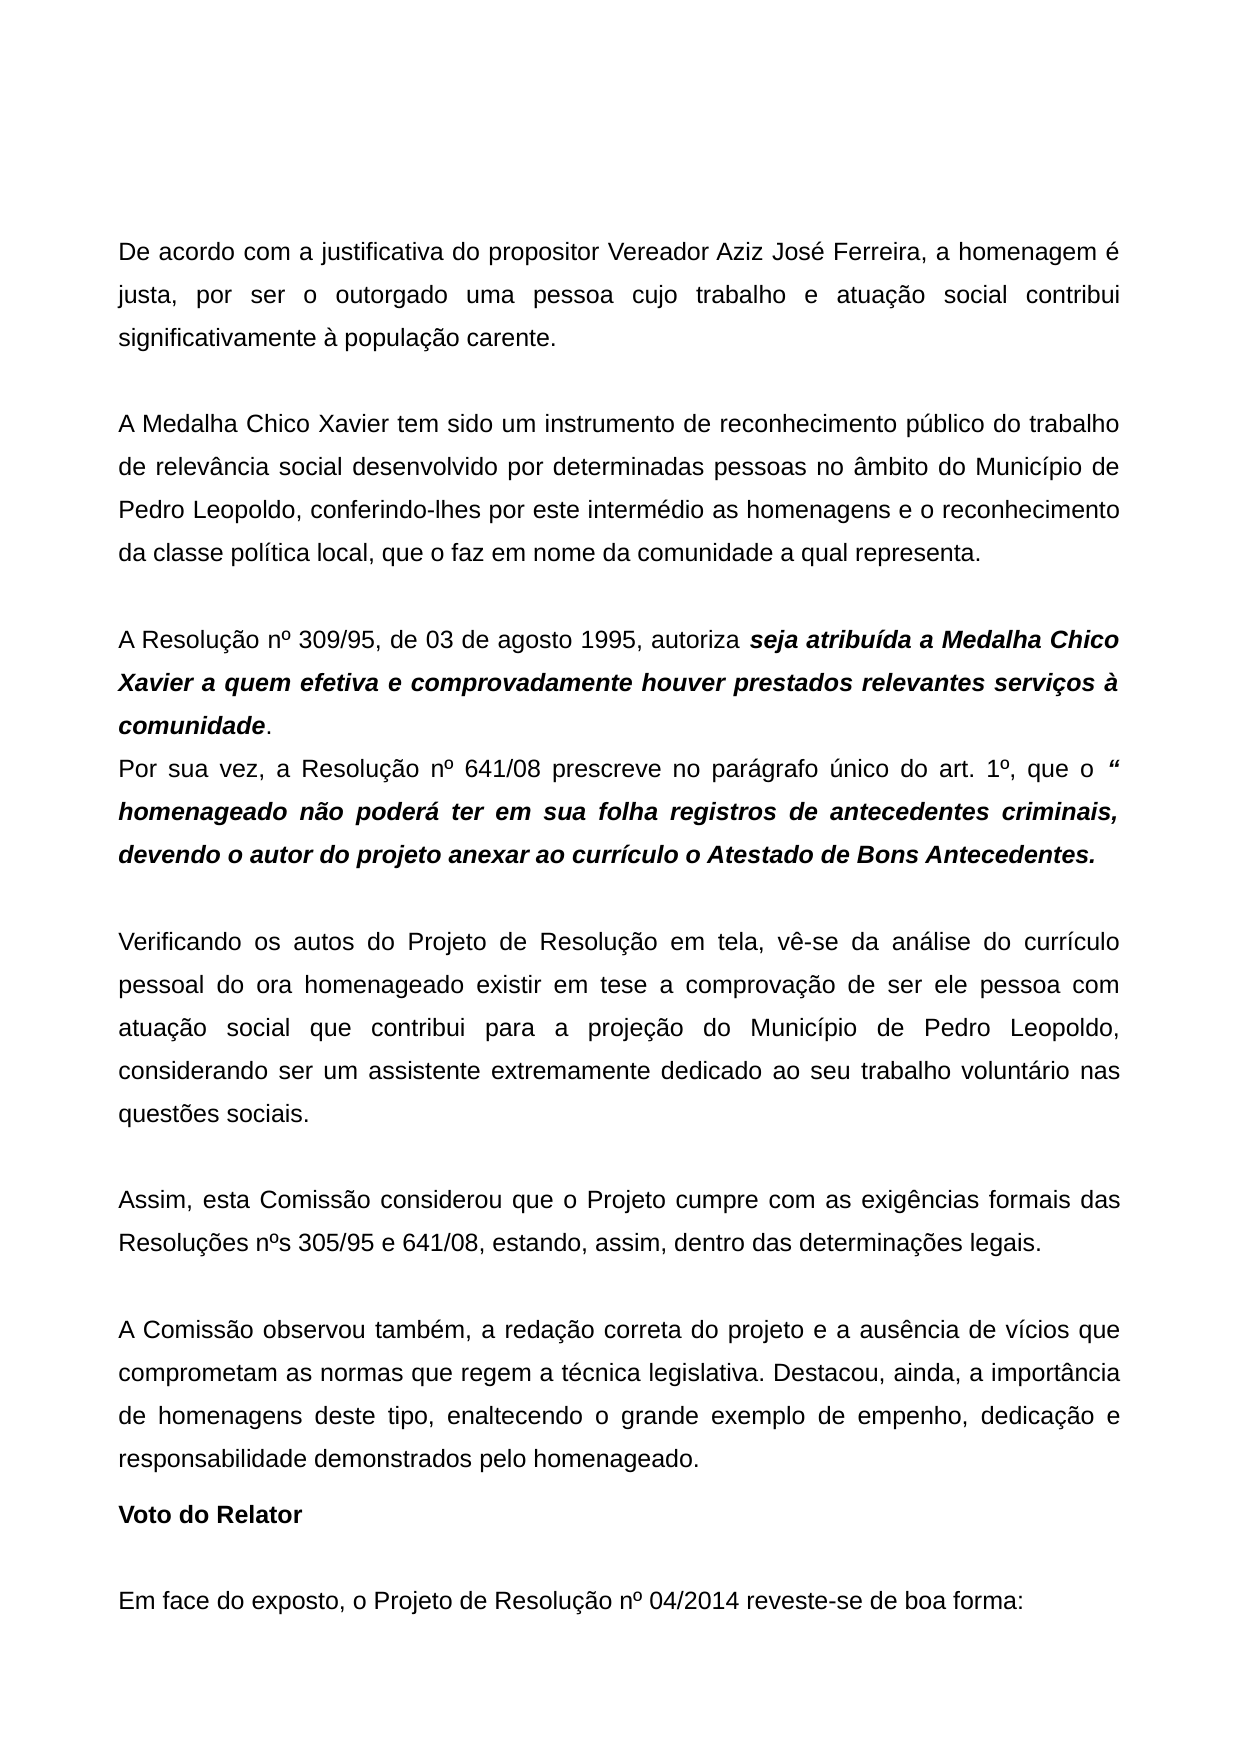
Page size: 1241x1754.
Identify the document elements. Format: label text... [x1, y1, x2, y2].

text De acordo com a justificativa do propositor Vereador Aziz José Ferreira, a homenagem é justa, por ser o outorgado uma pessoa cujo trabalho e atuação social contribui significativamente à população carente. [81, 237, 1122, 352]
text A Medalha Chico Xavier tem sido um instrumento de reconhecimento público do trabalho de relevância social desenvolvido por determinadas pessoas no âmbito do Município de Pedro Leopoldo, conferindo-lhes por este intermédio as homenagens e o reconhecimento da classe política local, que o faz em nome da comunidade a qual representa. [81, 409, 1122, 567]
text Voto do Relator [118, 1500, 1122, 1528]
text Verificando os autos do Projeto de Resolução em tela, vê-se da análise do currículo pessoal do ora homenageado existir em tese a comprovação de ser ele pessoa com atuação social que contribui para a projeção do Município de Pedro Leopoldo, considerando ser um assistente extremamente dedicado ao seu trabalho voluntário nas questões sociais. [81, 927, 1122, 1128]
text Assim, esta Comissão considerou que o Projeto cumpre com as exigências formais das Resoluções nºs 305/95 e 641/08, estando, assim, dentro das determinações legais. [81, 1185, 1122, 1257]
text A Resolução nº 309/95, de 03 de agosto 1995, autoriza seja atribuída a Medalha Chico Xavier a quem efetiva e comprovadamente houver prestados relevantes serviços à comunidade. [81, 625, 1122, 740]
text Por sua vez, a Resolução nº 641/08 prescreve no parágrafo único do art. 1º, que o “ homenageado não poderá ter em sua folha registros de antecedentes criminais, devendo o autor do projeto anexar ao currículo o Atestado de Bons Antecedentes. [81, 754, 1122, 869]
text A Comissão observou também, a redação correta do projeto e a ausência de vícios que comprometam as normas que regem a técnica legislativa. Destacou, ainda, a importância de homenagens deste tipo, enaltecendo o grande exemplo de empenho, dedicação e responsabilidade demonstrados pelo homenageado. [118, 1315, 1122, 1473]
text Em face do exposto, o Projeto de Resolução nº 04/2014 reveste-se de boa forma: [81, 1586, 1122, 1615]
